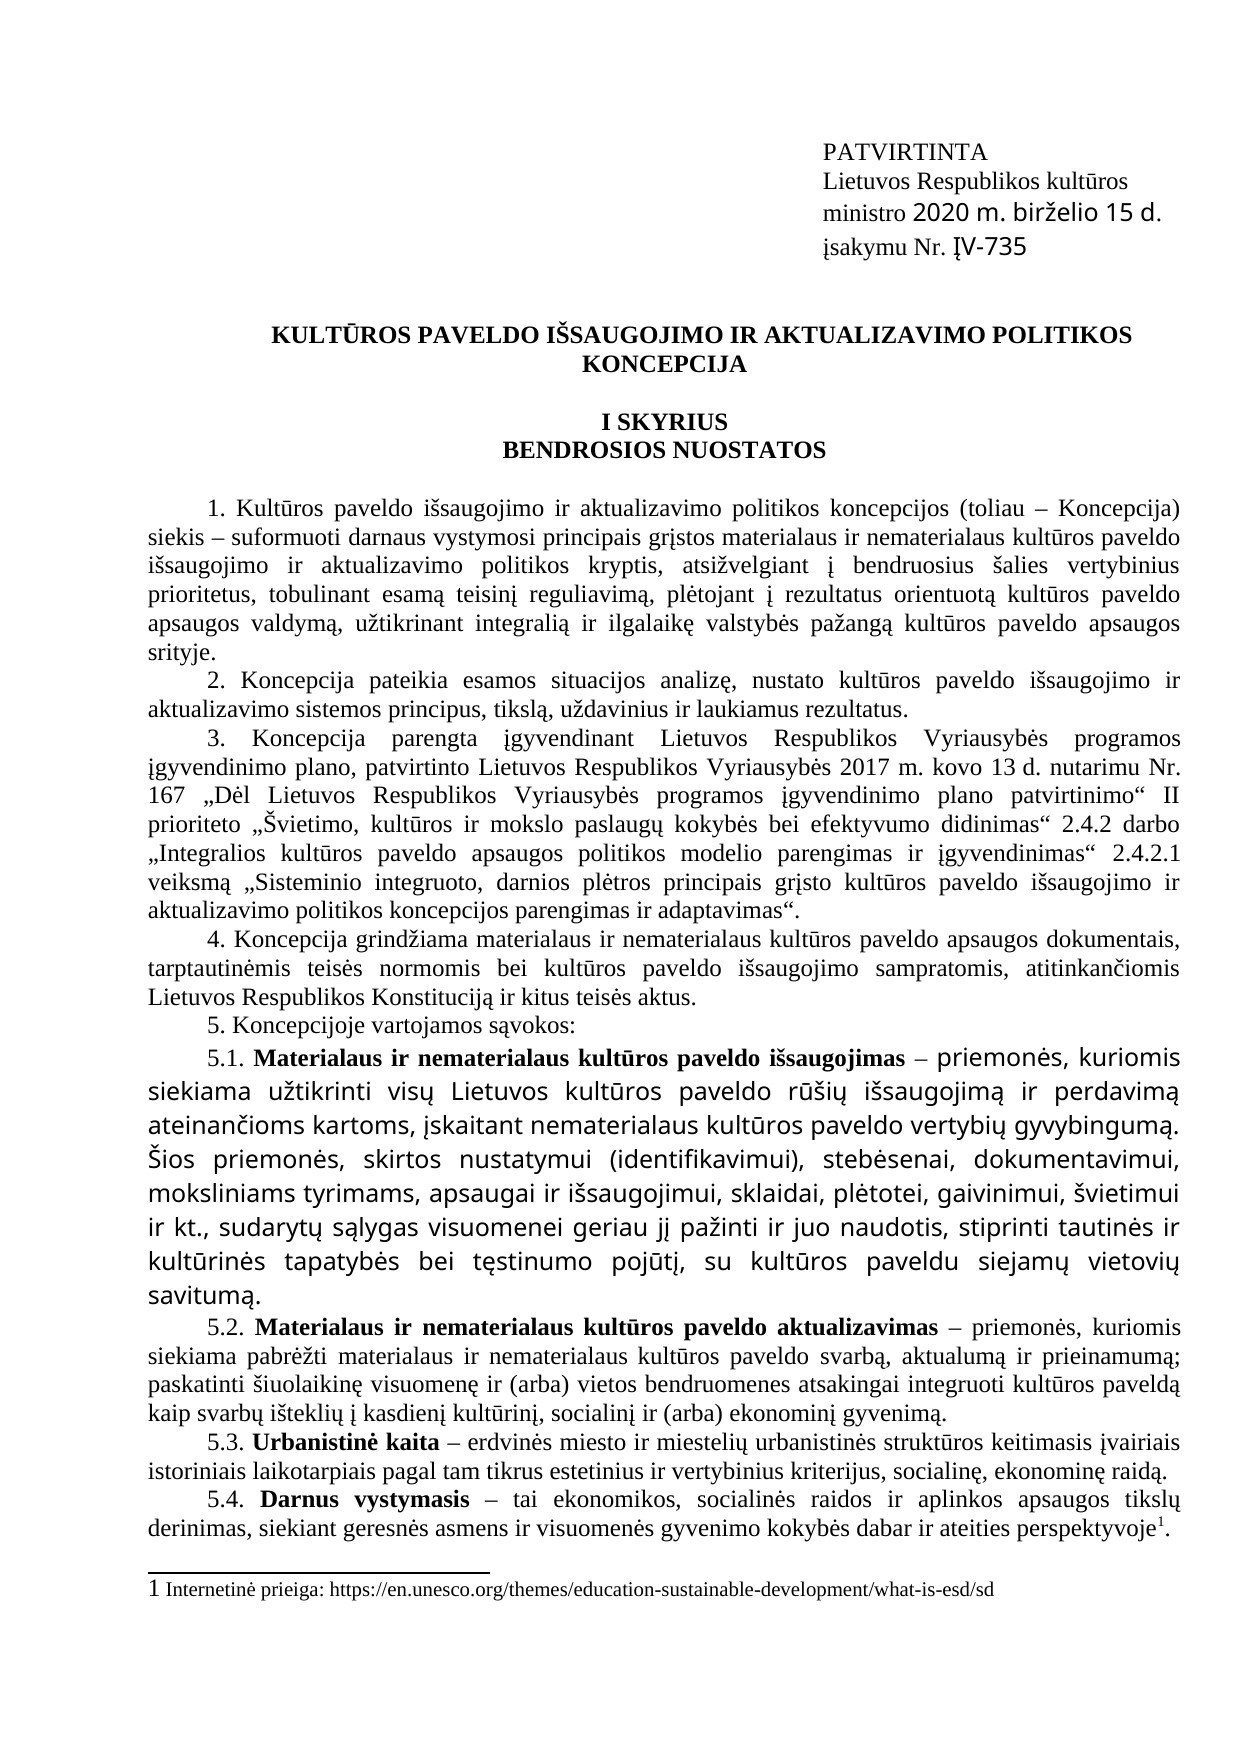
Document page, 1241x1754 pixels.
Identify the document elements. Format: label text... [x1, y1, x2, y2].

text 5. Koncepcijoje vartojamos sąvokos: [148, 1011, 1181, 1039]
text Internetinė prieiga: https://en.unesco.org/themes/education-sustainable-development/what-is-esd/sd [148, 1573, 1181, 1602]
text 5.4. Darnus vystymasis – tai ekonomikos, socialinės raidos ir aplinkos apsaugos tikslų derinimas, siekiant geresnės asmens ir visuomenės gyvenimo kokybės dabar ir ateities perspektyvoje. [148, 1484, 1181, 1542]
text 3. Koncepcija parengta įgyvendinant Lietuvos Respublikos Vyriausybės programos įgyvendinimo plano, patvirtinto Lietuvos Respublikos Vyriausybės 2017 m. kovo 13 d. nutarimu Nr. 167 „Dėl Lietuvos Respublikos Vyriausybės programos įgyvendinimo plano patvirtinimo“ II prioriteto „Švietimo, kultūros ir mokslo paslaugų kokybės bei efektyvumo didinimas“ 2.4.2 darbo „Integralios kultūros paveldo apsaugos politikos modelio parengimas ir įgyvendinimas“ 2.4.2.1 veiksmą „Sisteminio integruoto, darnios plėtros principais grįsto kultūros paveldo išsaugojimo ir aktualizavimo politikos koncepcijos parengimas ir adaptavimas“. [148, 723, 1181, 924]
text ministro 2020 m. birželio 15 d. [688, 195, 1181, 229]
text 5.3. Urbanistinė kaita – erdvinės miesto ir miestelių urbanistinės struktūros keitimasis įvairiais istoriniais laikotarpiais pagal tam tikrus estetinius ir vertybinius kriterijus, socialinę, ekonominę raidą. [148, 1427, 1181, 1484]
text įsakymu Nr. ĮV-735 [688, 229, 1181, 263]
text 5.1. Materialaus ir nematerialaus kultūros paveldo išsaugojimas – priemonės, kuriomis siekiama užtikrinti visų Lietuvos kultūros paveldo rūšių išsaugojimą ir perdavimą ateinančioms kartoms, įskaitant nematerialaus kultūros paveldo vertybių gyvybingumą. Šios priemonės, skirtos nustatymui (identifikavimui), stebėsenai, dokumentavimui, moksliniams tyrimams, apsaugai ir išsaugojimui, sklaidai, plėtotei, gaivinimui, švietimui ir kt., sudarytų sąlygas visuomenei geriau jį pažinti ir juo naudotis, stiprinti tautinės ir kultūrinės tapatybės bei tęstinumo pojūtį, su kultūros paveldu siejamų vietovių savitumą. [148, 1039, 1181, 1312]
text KULTŪROS PAVELDO IŠSAUGOJIMO IR AKTUALIZAVIMO POLITIKOS KONCEPCIJA [148, 321, 1181, 378]
text 1. Kultūros paveldo išsaugojimo ir aktualizavimo politikos koncepcijos (toliau – Koncepcija) siekis – suformuoti darnaus vystymosi principais grįstos materialaus ir nematerialaus kultūros paveldo išsaugojimo ir aktualizavimo politikos kryptis, atsižvelgiant į bendruosius šalies vertybinius prioritetus, tobulinant esamą teisinį reguliavimą, plėtojant į rezultatus orientuotą kultūros paveldo apsaugos valdymą, užtikrinant integralią ir ilgalaikę valstybės pažangą kultūros paveldo apsaugos srityje. [148, 493, 1181, 666]
text 5.2. Materialaus ir nematerialaus kultūros paveldo aktualizavimas – priemonės, kuriomis siekiama pabrėžti materialaus ir nematerialaus kultūros paveldo svarbą, aktualumą ir prieinamumą; paskatinti šiuolaikinę visuomenę ir (arba) vietos bendruomenes atsakingai integruoti kultūros paveldą kaip svarbų išteklių į kasdienį kultūrinį, socialinį ir (arba) ekonominį gyvenimą. [148, 1312, 1181, 1427]
text PATVIRTINTA [688, 137, 1181, 166]
text BENDROSIOS NUOSTATOS [148, 436, 1181, 464]
text I SKYRIUS [148, 407, 1181, 436]
text Lietuvos Respublikos kultūros [688, 166, 1181, 195]
text 4. Koncepcija grindžiama materialaus ir nematerialaus kultūros paveldo apsaugos dokumentais, tarptautinėmis teisės normomis bei kultūros paveldo išsaugojimo sampratomis, atitinkančiomis Lietuvos Respublikos Konstituciją ir kitus teisės aktus. [148, 924, 1181, 1011]
text 2. Koncepcija pateikia esamos situacijos analizę, nustato kultūros paveldo išsaugojimo ir aktualizavimo sistemos principus, tikslą, uždavinius ir laukiamus rezultatus. [148, 666, 1181, 723]
